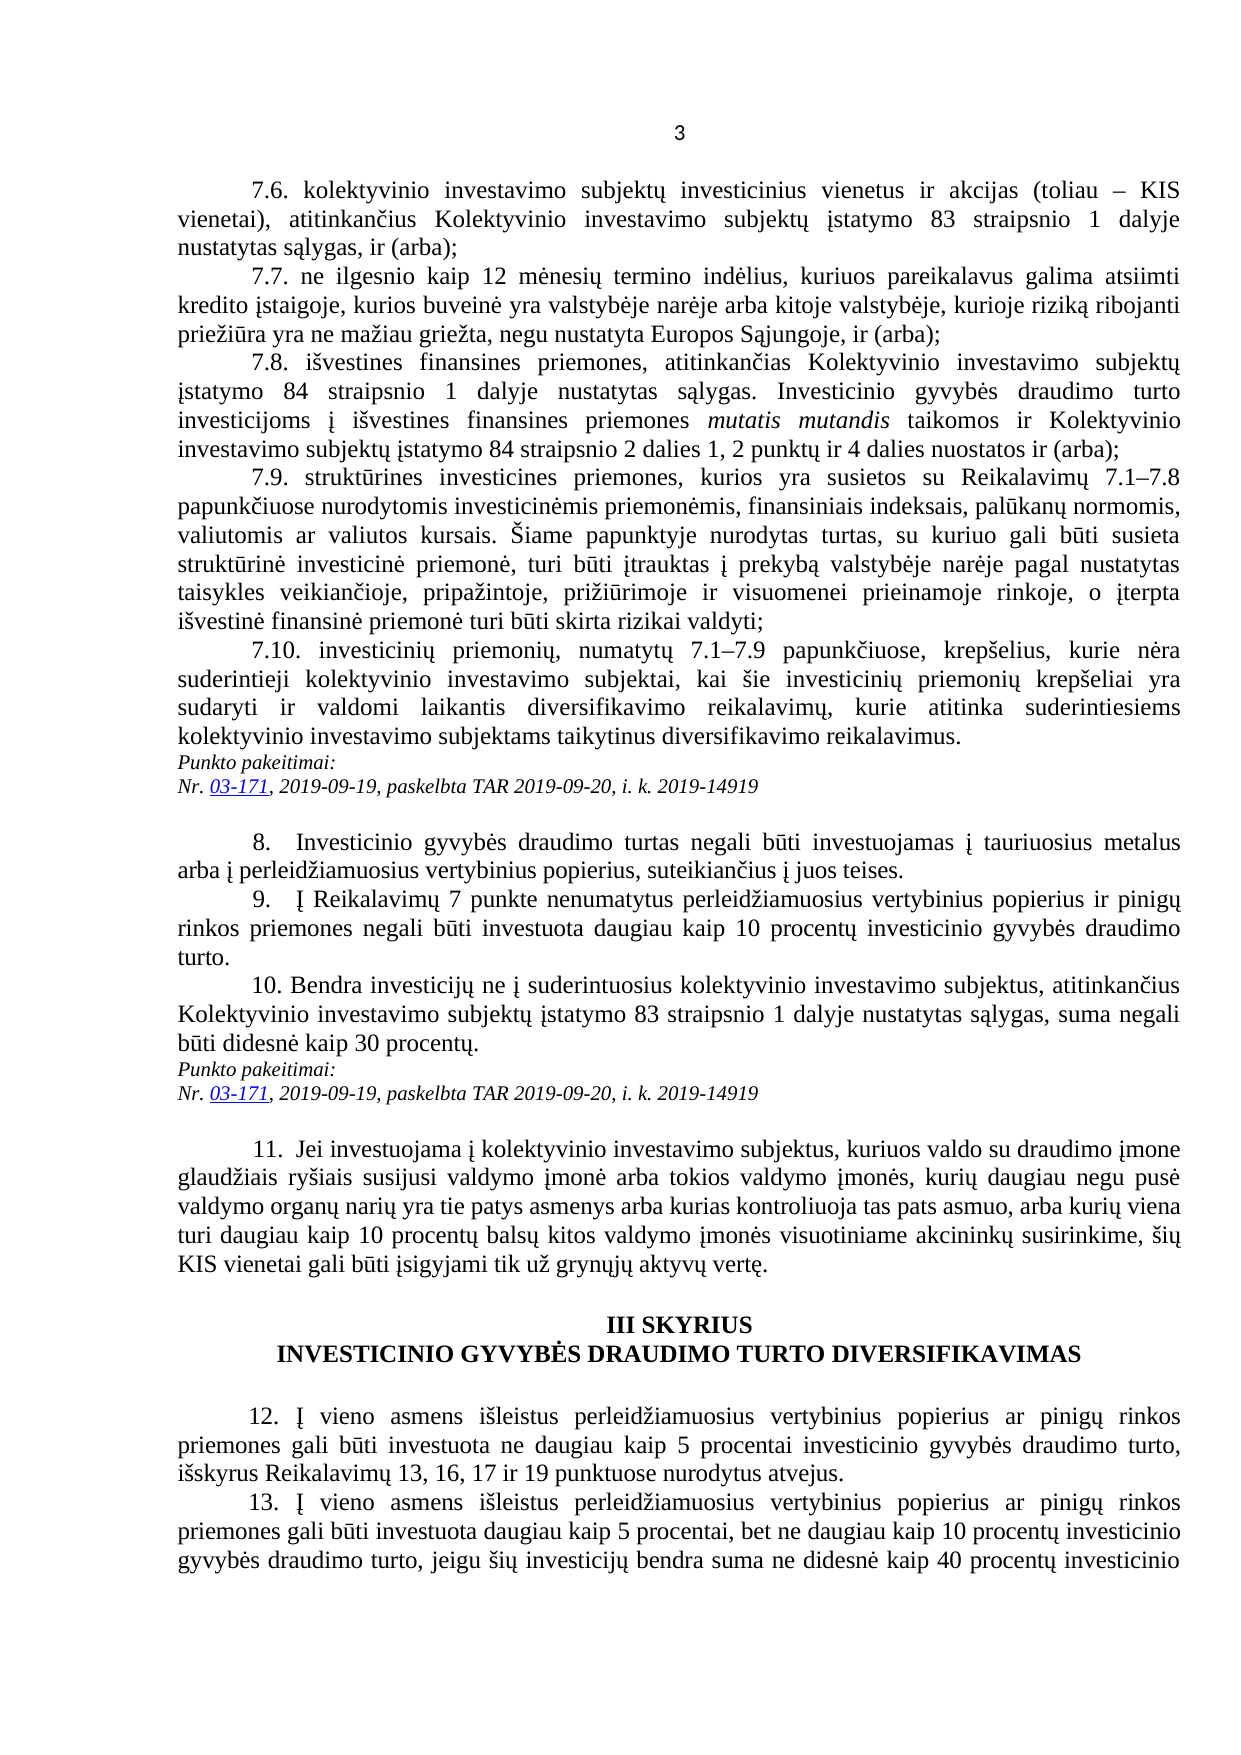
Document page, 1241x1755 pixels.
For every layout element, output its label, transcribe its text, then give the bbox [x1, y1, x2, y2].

text 9. Į Reikalavimų 7 punkte nenumatytus perleidžiamuosius vertybinius popierius ir pinigų rinkos priemones negali būti investuota daugiau kaip 10 procentų investicinio gyvybės draudimo turto. [177, 884, 1181, 971]
text 7.10. investicinių priemonių, numatytų 7.1–7.9 papunkčiuose, krepšelius, kurie nėra suderintieji kolektyvinio investavimo subjektai, kai šie investicinių priemonių krepšeliai yra sudaryti ir valdomi laikantis diversifikavimo reikalavimų, kurie atitinka suderintiesiems kolektyvinio investavimo subjektams taikytinus diversifikavimo reikalavimus. [177, 635, 1181, 750]
text investicinio gyvybės draudimo turto DIVERSIFIKAVIMAS [177, 1339, 1181, 1368]
text Nr. 03-171, 2019-09-19, paskelbta TAR 2019-09-20, i. k. 2019-14919 [177, 774, 1181, 798]
text 7.9. struktūrines investicines priemones, kurios yra susietos su Reikalavimų 7.1–7.8 papunkčiuose nurodytomis investicinėmis priemonėmis, finansiniais indeksais, palūkanų normomis, valiutomis ar valiutos kursais. Šiame papunktyje nurodytas turtas, su kuriuo gali būti susieta struktūrinė investicinė priemonė, turi būti įtrauktas į prekybą valstybėje narėje pagal nustatytas taisykles veikiančioje, pripažintoje, prižiūrimoje ir visuomenei prieinamoje rinkoje, o įterpta išvestinė finansinė priemonė turi būti skirta rizikai valdyti; [177, 462, 1181, 635]
text 13. Į vieno asmens išleistus perleidžiamuosius vertybinius popierius ar pinigų rinkos priemones gali būti investuota daugiau kaip 5 procentai, bet ne daugiau kaip 10 procentų investicinio gyvybės draudimo turto, jeigu šių investicijų bendra suma ne didesnė kaip 40 procentų investicinio [177, 1487, 1181, 1573]
text 7.7. ne ilgesnio kaip 12 mėnesių termino indėlius, kuriuos pareikalavus galima atsiimti kredito įstaigoje, kurios buveinė yra valstybėje narėje arba kitoje valstybėje, kurioje riziką ribojanti priežiūra yra ne mažiau griežta, negu nustatyta Europos Sąjungoje, ir (arba); [177, 261, 1181, 347]
text Nr. 03-171, 2019-09-19, paskelbta TAR 2019-09-20, i. k. 2019-14919 [177, 1081, 1181, 1105]
text Punkto pakeitimai: [177, 1057, 1181, 1081]
text 11. Jei investuojama į kolektyvinio investavimo subjektus, kuriuos valdo su draudimo įmone glaudžiais ryšiais susijusi valdymo įmonė arba tokios valdymo įmonės, kurių daugiau negu pusė valdymo organų narių yra tie patys asmenys arba kurias kontroliuoja tas pats asmuo, arba kurių viena turi daugiau kaip 10 procentų balsų kitos valdymo įmonės visuotiniame akcininkų susirinkime, šių KIS vienetai gali būti įsigyjami tik už grynųjų aktyvų vertę. [177, 1134, 1181, 1277]
text 8. Investicinio gyvybės draudimo turtas negali būti investuojamas į tauriuosius metalus arba į perleidžiamuosius vertybinius popierius, suteikiančius į juos teises. [177, 827, 1181, 884]
text 10. Bendra investicijų ne į suderintuosius kolektyvinio investavimo subjektus, atitinkančius Kolektyvinio investavimo subjektų įstatymo 83 straipsnio 1 dalyje nustatytas sąlygas, suma negali būti didesnė kaip 30 procentų. [177, 971, 1181, 1057]
text 7.8. išvestines finansines priemones, atitinkančias Kolektyvinio investavimo subjektų įstatymo 84 straipsnio 1 dalyje nustatytas sąlygas. Investicinio gyvybės draudimo turto investicijoms į išvestines finansines priemones mutatis mutandis taikomos ir Kolektyvinio investavimo subjektų įstatymo 84 straipsnio 2 dalies 1, 2 punktų ir 4 dalies nuostatos ir (arba); [177, 347, 1181, 462]
text Punkto pakeitimai: [177, 750, 1181, 774]
text 7.6. kolektyvinio investavimo subjektų investicinius vienetus ir akcijas (toliau – KIS vienetai), atitinkančius Kolektyvinio investavimo subjektų įstatymo 83 straipsnio 1 dalyje nustatytas sąlygas, ir (arba); [177, 175, 1181, 261]
text III SKYRIUS [177, 1310, 1181, 1339]
text 12. Į vieno asmens išleistus perleidžiamuosius vertybinius popierius ar pinigų rinkos priemones gali būti investuota ne daugiau kaip 5 procentai investicinio gyvybės draudimo turto, išskyrus Reikalavimų 13, 16, 17 ir 19 punktuose nurodytus atvejus. [177, 1401, 1181, 1487]
